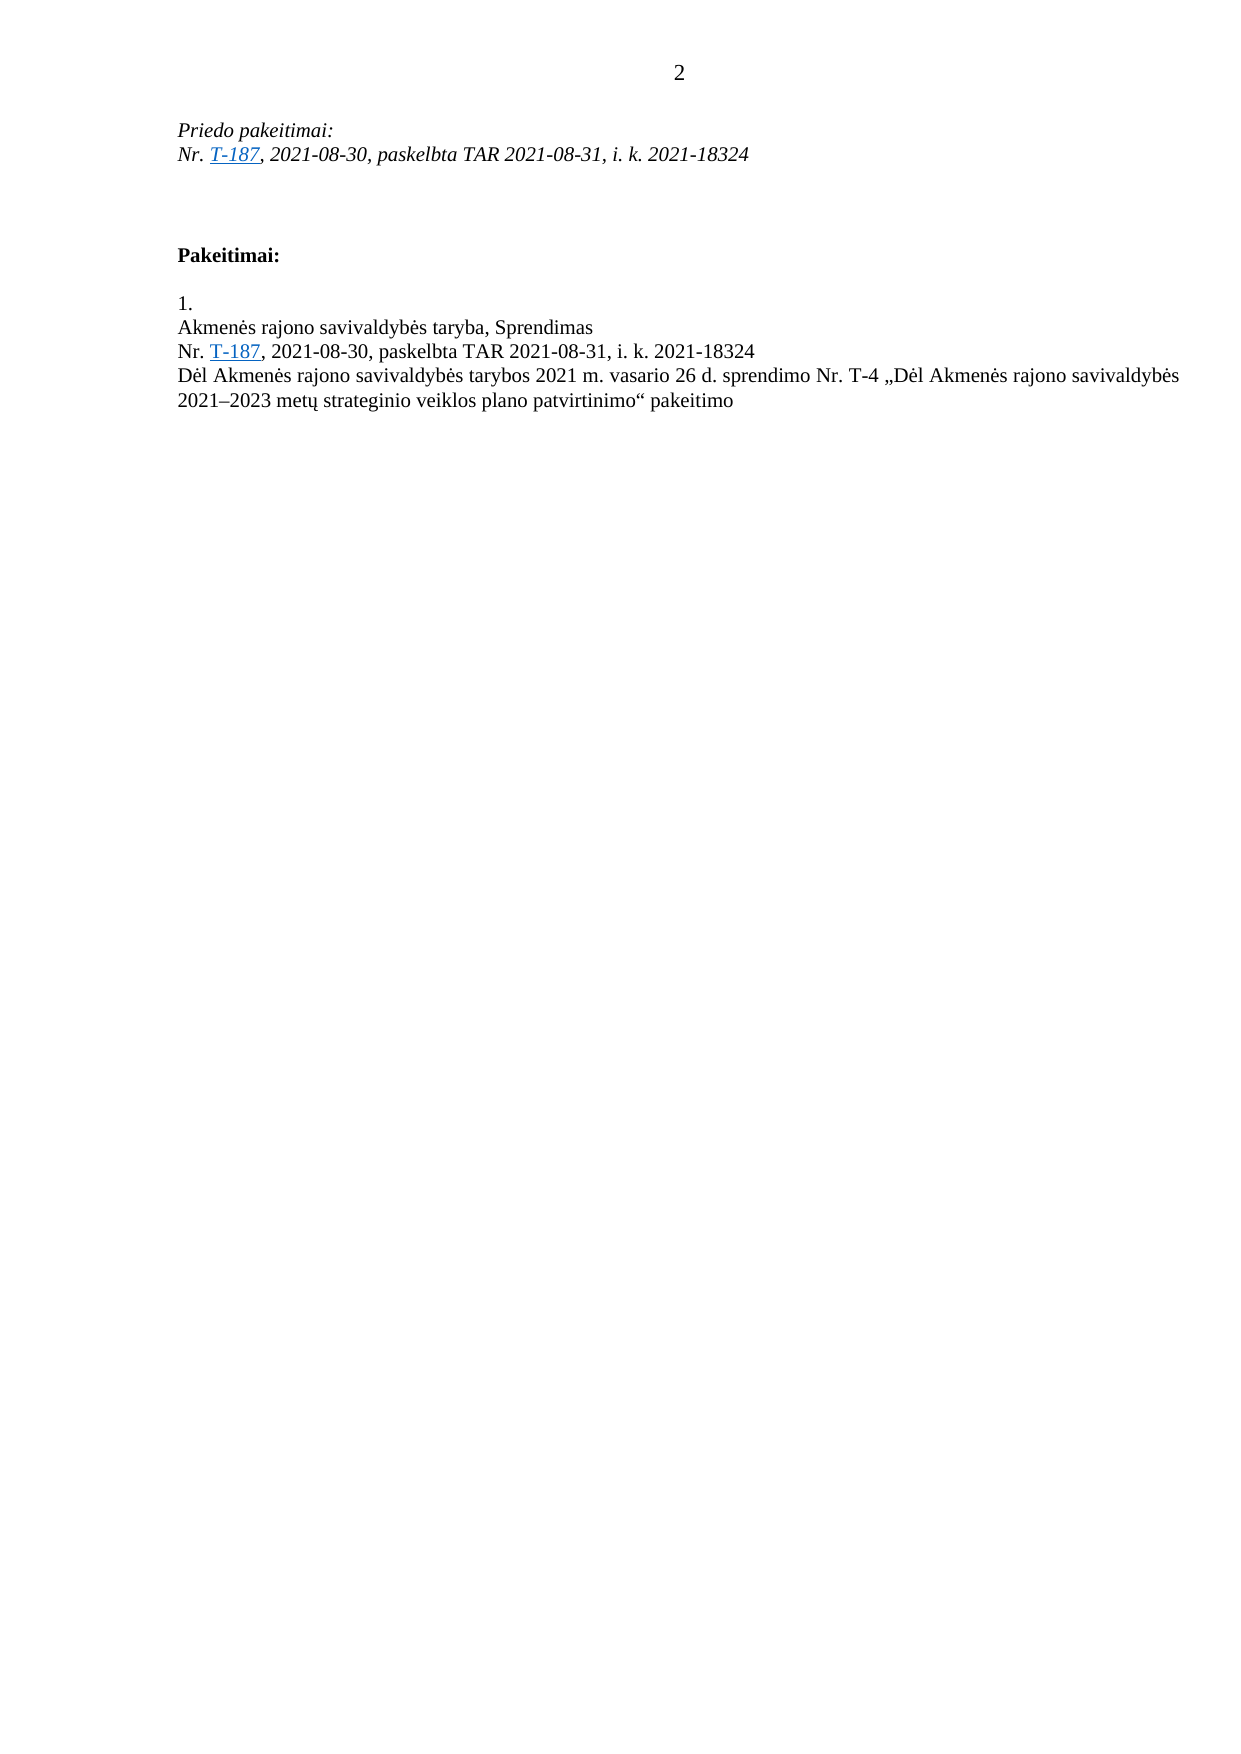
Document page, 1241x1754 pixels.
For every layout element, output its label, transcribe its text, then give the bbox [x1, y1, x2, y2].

text Pakeitimai: [177, 243, 1181, 267]
text Akmenės rajono savivaldybės taryba, Sprendimas [177, 315, 1181, 339]
text 1. [177, 291, 1181, 315]
text Nr. T-187, 2021-08-30, paskelbta TAR 2021-08-31, i. k. 2021-18324 [177, 142, 1181, 166]
text Nr. T-187, 2021-08-30, paskelbta TAR 2021-08-31, i. k. 2021-18324 [177, 339, 1181, 363]
text Priedo pakeitimai: [177, 118, 1181, 142]
text Dėl Akmenės rajono savivaldybės tarybos 2021 m. vasario 26 d. sprendimo Nr. T-4 „Dėl Akmenės rajono savivaldybės 2021–2023 metų strateginio veiklos plano patvirtinimo“ pakeitimo [177, 363, 1181, 412]
